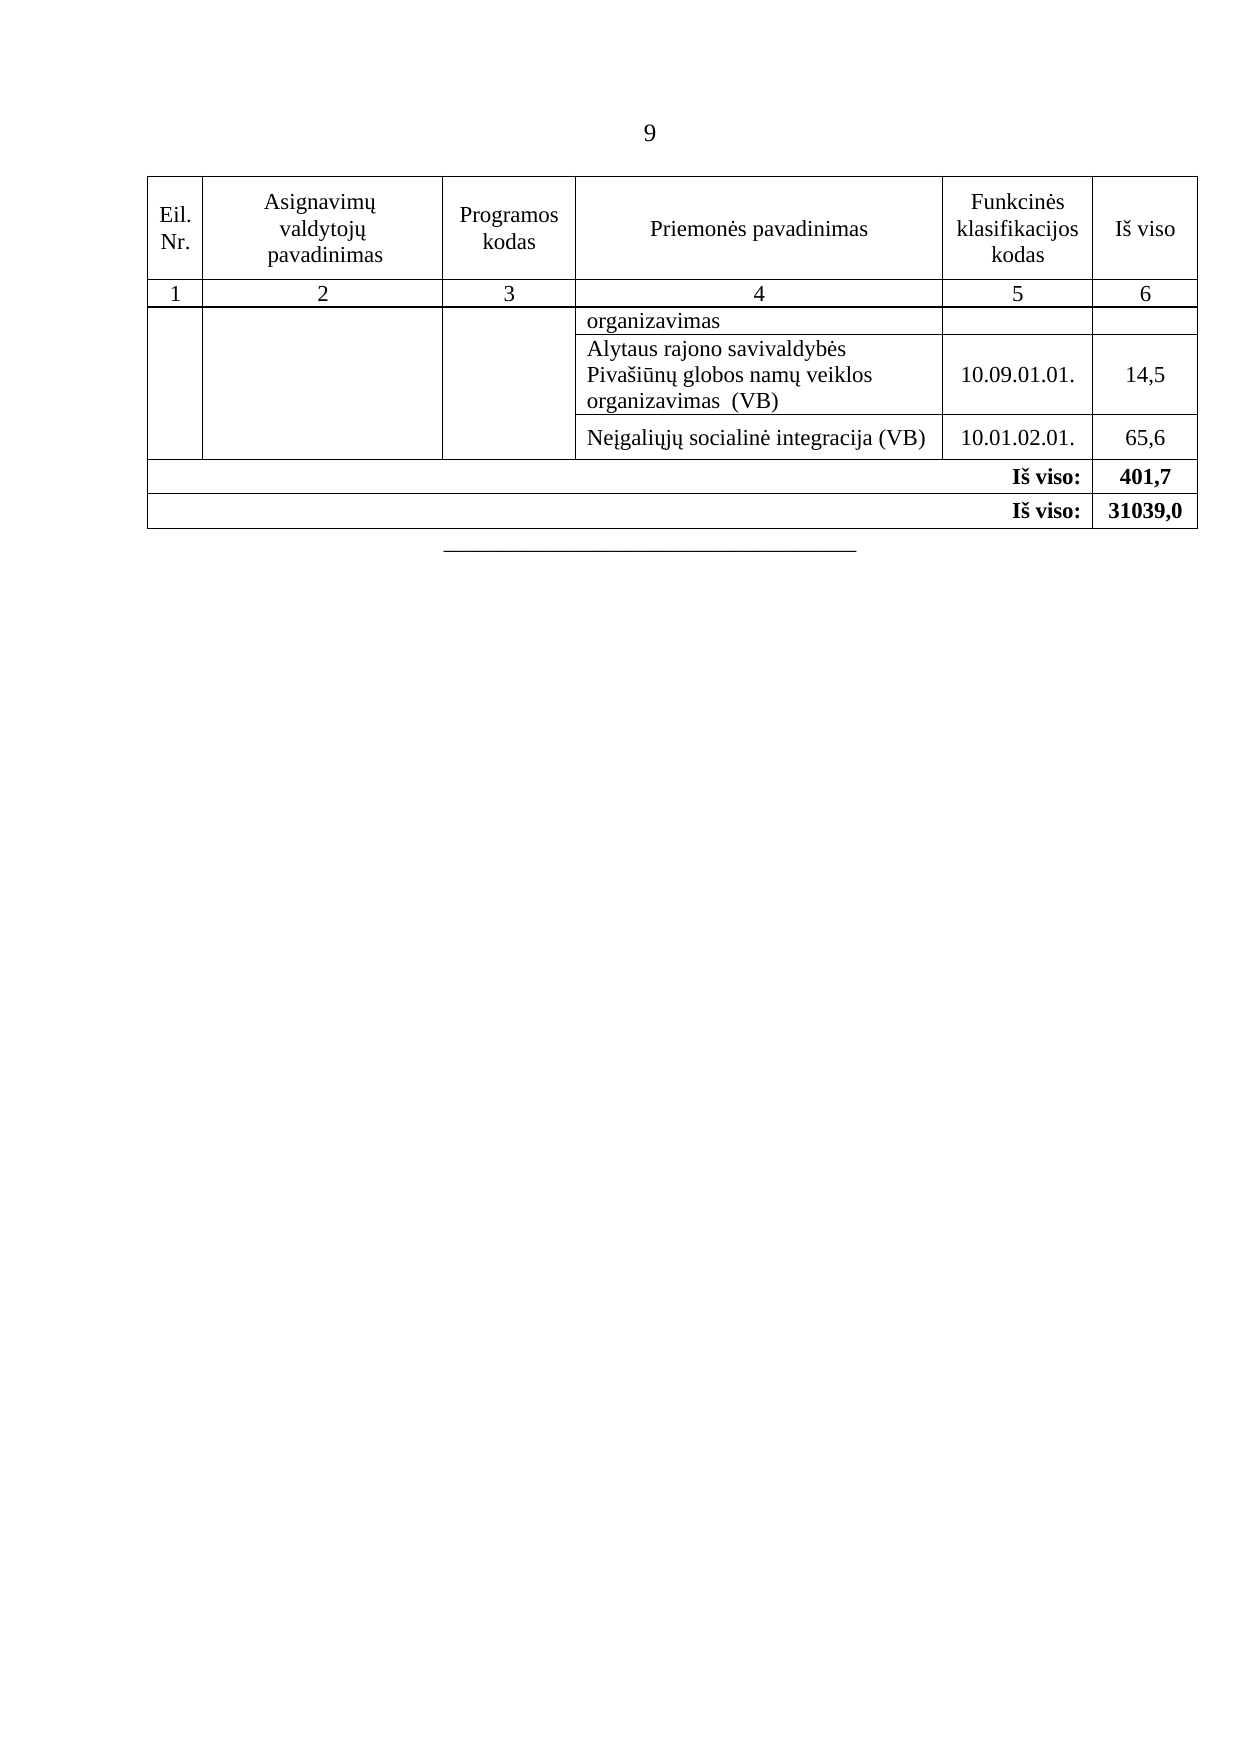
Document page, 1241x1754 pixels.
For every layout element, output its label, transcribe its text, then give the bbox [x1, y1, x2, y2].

table_cell 31039,0 [1093, 494, 1197, 527]
table_cell Iš viso: [148, 460, 1092, 493]
table_cell Alytaus rajono savivaldybės Pivašiūnų globos namų veiklos organizavimas (VB) [576, 335, 942, 414]
table_cell 65,6 [1093, 415, 1197, 459]
table_header Funkcinės klasifikacijos kodas [943, 177, 1092, 279]
table_header Priemonės pavadinimas [576, 177, 942, 279]
table_cell 10.01.02.01. [943, 415, 1092, 459]
table_cell 3 [443, 280, 575, 306]
table_cell 10.09.01.01. [943, 335, 1092, 414]
table_header Eil. Nr. [148, 177, 202, 279]
table_header Iš viso [1093, 177, 1197, 279]
table_header Asignavimų valdytojų pavadinimas [203, 177, 442, 279]
table_cell Neįgaliųjų socialinė integracija (VB) [576, 415, 942, 459]
table_cell organizavimas [576, 308, 942, 334]
table_cell 14,5 [1093, 335, 1197, 414]
text ____________________________________ [148, 529, 1152, 555]
table_cell [943, 308, 1092, 334]
table_cell 2 [203, 280, 442, 306]
table_cell [148, 308, 202, 459]
table_cell [443, 308, 575, 459]
table_cell 5 [943, 280, 1092, 306]
table_cell 401,7 [1093, 460, 1197, 493]
table_cell [1093, 308, 1197, 334]
table_cell 1 [148, 280, 202, 306]
table_cell 4 [576, 280, 942, 306]
table_cell [203, 308, 442, 459]
table_header Programos kodas [443, 177, 575, 279]
table_cell Iš viso: [148, 494, 1092, 527]
table_cell 6 [1093, 280, 1197, 306]
